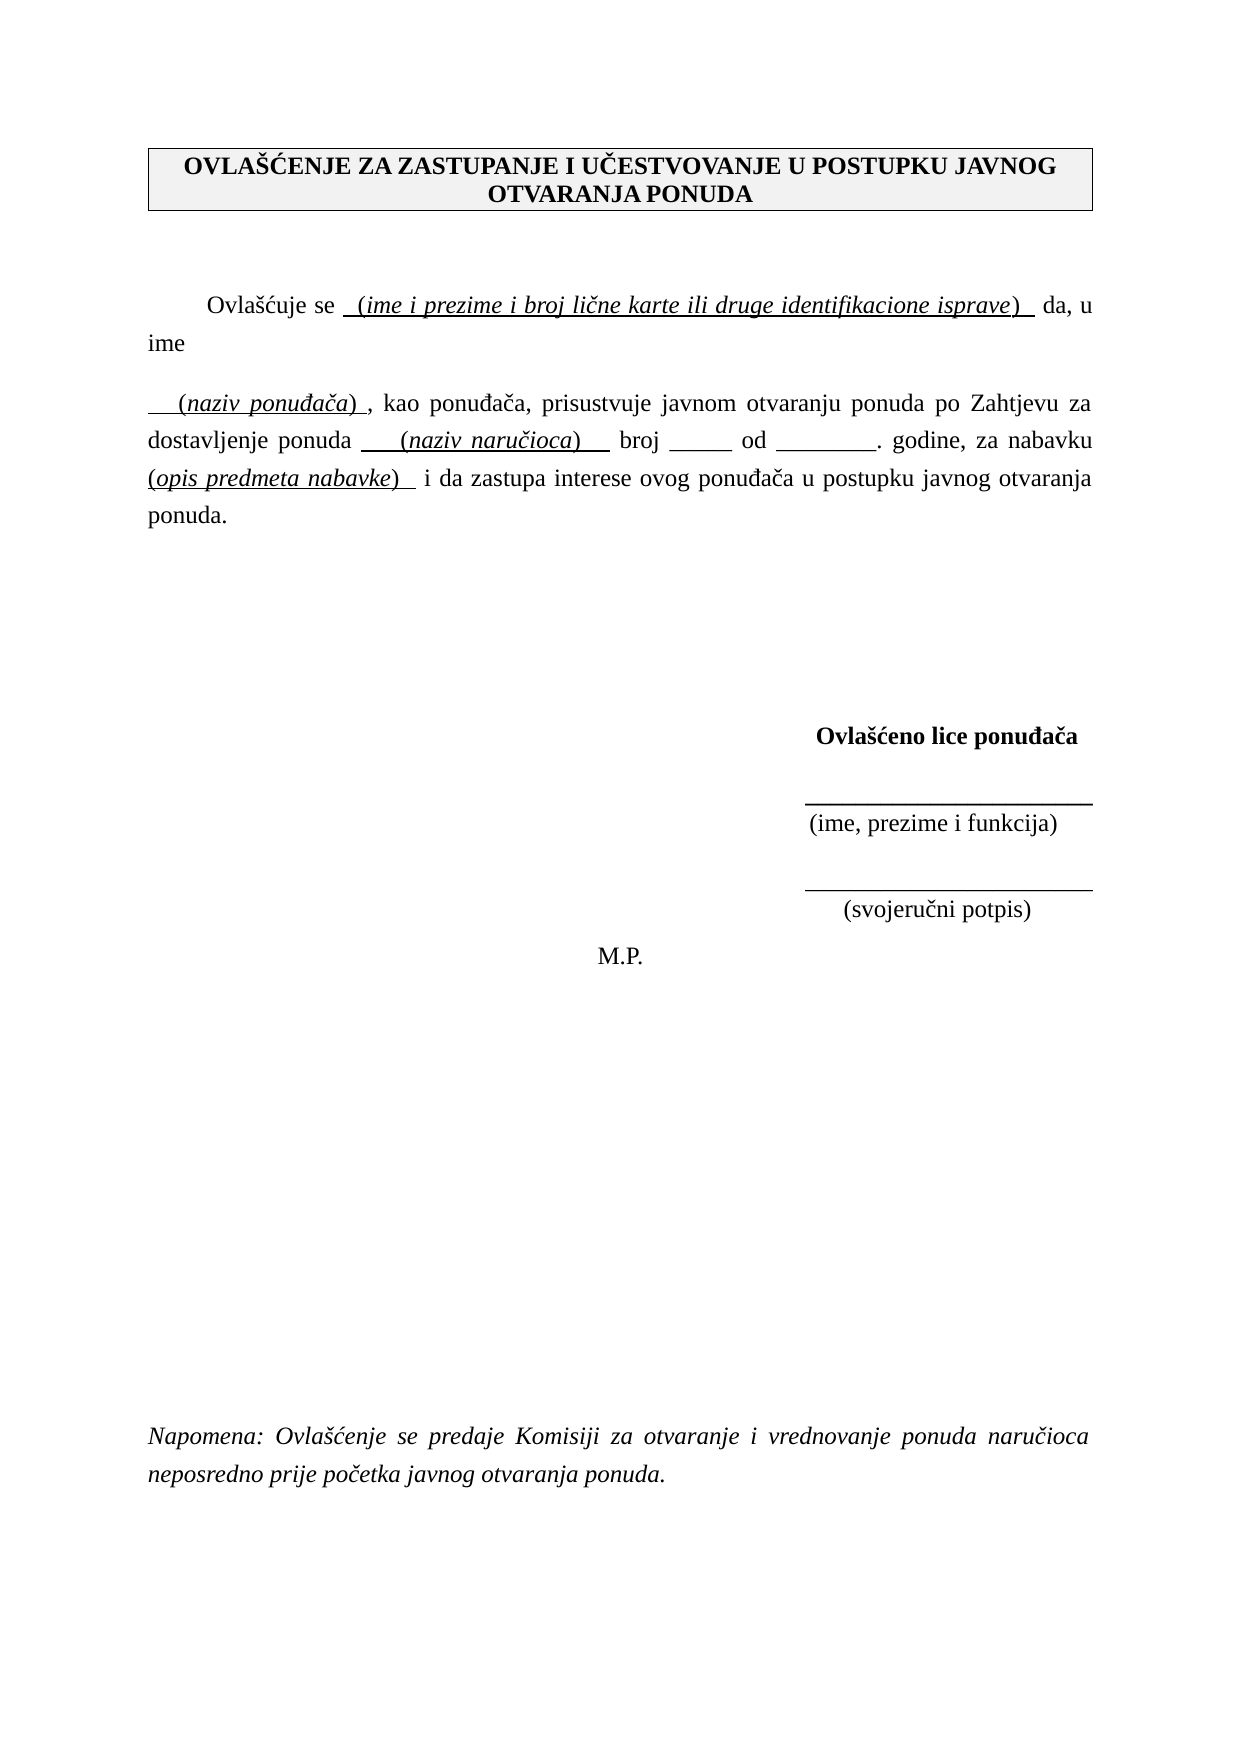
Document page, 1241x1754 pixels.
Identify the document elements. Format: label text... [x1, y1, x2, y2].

list M.P. [148, 933, 1093, 970]
list (naziv ponuđača) , kao ponuđača, prisustvuje javnom otvaranju ponuda po Zahtjevu za dostavljenje ponuda (naziv naručioca) broj _____ od ________. godine, za nabavku (opis predmeta nabavke) i da zastupa interese ovog ponuđača u postupku javnog otvaranja ponuda. [148, 379, 1093, 529]
text (svojeručni potpis) [148, 894, 1031, 923]
text Ovlašćeno lice ponuđača [148, 721, 1078, 750]
text _______________________ [148, 865, 1093, 894]
list Napomena: Ovlašćenje se predaje Komisiji za otvaranje i vrednovanje ponuda naručioca neposredno prije početka javnog otvaranja ponuda. [148, 1413, 1093, 1488]
list Ovlašćuje se (ime i prezime i broj lične karte ili druge identifikacione isprave) da, u ime [148, 281, 1093, 356]
text (ime, prezime i funkcija) [148, 808, 1058, 836]
subtitle OVLAŠĆENJE ZA ZASTUPANJE I UČESTVOVANJE U POSTUPKU JAVNOG OTVARANJA PONUDA [149, 149, 1092, 210]
text _______________________ [148, 779, 1093, 808]
